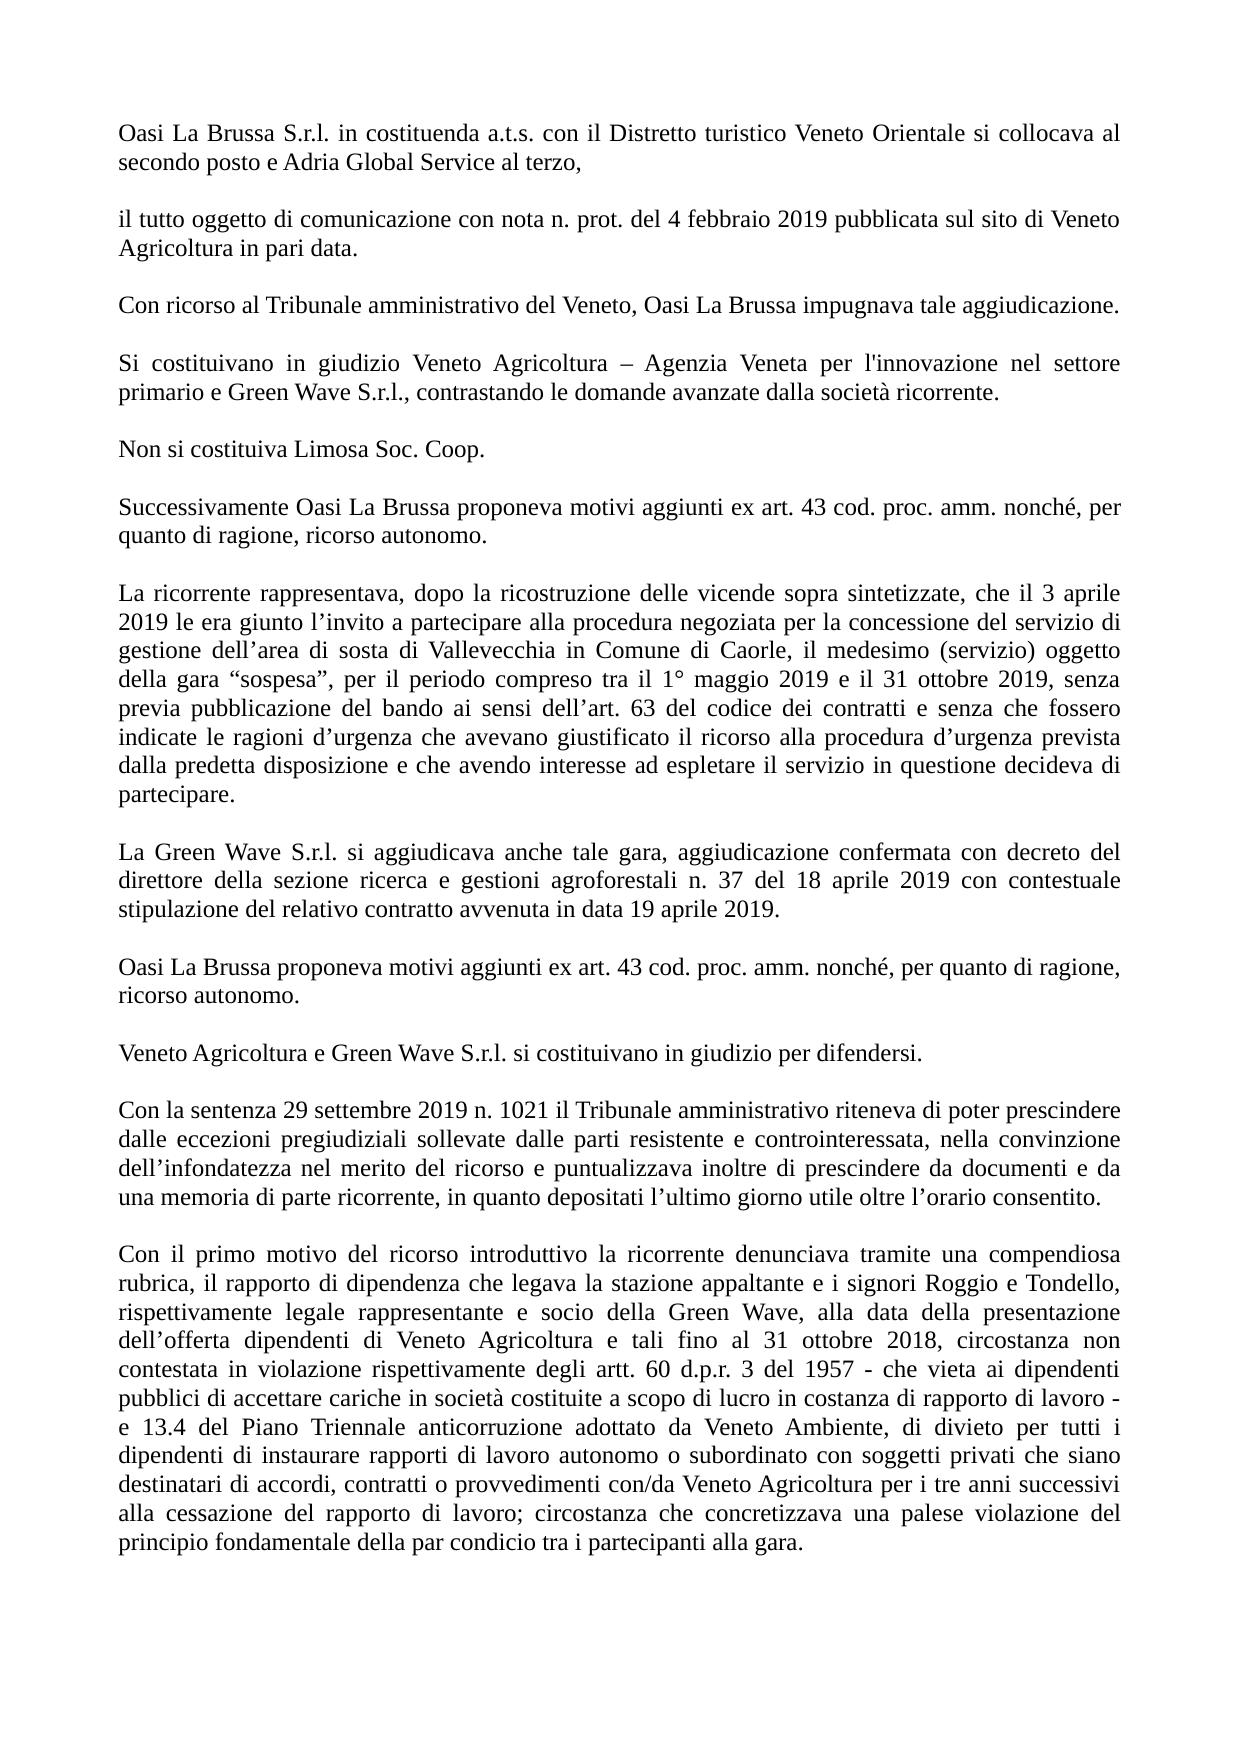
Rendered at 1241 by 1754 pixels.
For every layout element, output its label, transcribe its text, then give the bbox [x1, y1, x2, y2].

text La ricorrente rappresentava, dopo la ricostruzione delle vicende sopra sintetizzate, che il 3 aprile 2019 le era giunto l’invito a partecipare alla procedura negoziata per la concessione del servizio di gestione dell’area di sosta di Vallevecchia in Comune di Caorle, il medesimo (servizio) oggetto della gara “sospesa”, per il periodo compreso tra il 1° maggio 2019 e il 31 ottobre 2019, senza previa pubblicazione del bando ai sensi dell’art. 63 del codice dei contratti e senza che fossero indicate le ragioni d’urgenza che avevano giustificato il ricorso alla procedura d’urgenza prevista dalla predetta disposizione e che avendo interesse ad espletare il servizio in questione decideva di partecipare. [118, 578, 1122, 808]
text Non si costituiva Limosa Soc. Coop. [118, 434, 1122, 463]
text Con ricorso al Tribunale amministrativo del Veneto, Oasi La Brussa impugnava tale aggiudicazione. [118, 291, 1122, 319]
text Si costituivano in giudizio Veneto Agricoltura – Agenzia Veneta per l'innovazione nel settore primario e Green Wave S.r.l., contrastando le domande avanzate dalla società ricorrente. [118, 348, 1122, 406]
text Veneto Agricoltura e Green Wave S.r.l. si costituivano in giudizio per difendersi. [118, 1038, 1122, 1067]
text La Green Wave S.r.l. si aggiudicava anche tale gara, aggiudicazione confermata con decreto del direttore della sezione ricerca e gestioni agroforestali n. 37 del 18 aprile 2019 con contestuale stipulazione del relativo contratto avvenuta in data 19 aprile 2019. [118, 837, 1122, 923]
text Con il primo motivo del ricorso introduttivo la ricorrente denunciava tramite una compendiosa rubrica, il rapporto di dipendenza che legava la stazione appaltante e i signori Roggio e Tondello, rispettivamente legale rappresentante e socio della Green Wave, alla data della presentazione dell’offerta dipendenti di Veneto Agricoltura e tali fino al 31 ottobre 2018, circostanza non contestata in violazione rispettivamente degli artt. 60 d.p.r. 3 del 1957 - che vieta ai dipendenti pubblici di accettare cariche in società costituite a scopo di lucro in costanza di rapporto di lavoro - e 13.4 del Piano Triennale anticorruzione adottato da Veneto Ambiente, di divieto per tutti i dipendenti di instaurare rapporti di lavoro autonomo o subordinato con soggetti privati che siano destinatari di accordi, contratti o provvedimenti con/da Veneto Agricoltura per i tre anni successivi alla cessazione del rapporto di lavoro; circostanza che concretizzava una palese violazione del principio fondamentale della par condicio tra i partecipanti alla gara. [118, 1239, 1122, 1556]
text il tutto oggetto di comunicazione con nota n. prot. del 4 febbraio 2019 pubblicata sul sito di Veneto Agricoltura in pari data. [118, 204, 1122, 262]
text Successivamente Oasi La Brussa proponeva motivi aggiunti ex art. 43 cod. proc. amm. nonché, per quanto di ragione, ricorso autonomo. [118, 492, 1122, 549]
text Con la sentenza 29 settembre 2019 n. 1021 il Tribunale amministrativo riteneva di poter prescindere dalle eccezioni pregiudiziali sollevate dalle parti resistente e controinteressata, nella convinzione dell’infondatezza nel merito del ricorso e puntualizzava inoltre di prescindere da documenti e da una memoria di parte ricorrente, in quanto depositati l’ultimo giorno utile oltre l’orario consentito. [118, 1096, 1122, 1211]
text Oasi La Brussa S.r.l. in costituenda a.t.s. con il Distretto turistico Veneto Orientale si collocava al secondo posto e Adria Global Service al terzo, [118, 118, 1122, 176]
text Oasi La Brussa proponeva motivi aggiunti ex art. 43 cod. proc. amm. nonché, per quanto di ragione, ricorso autonomo. [118, 952, 1122, 1009]
